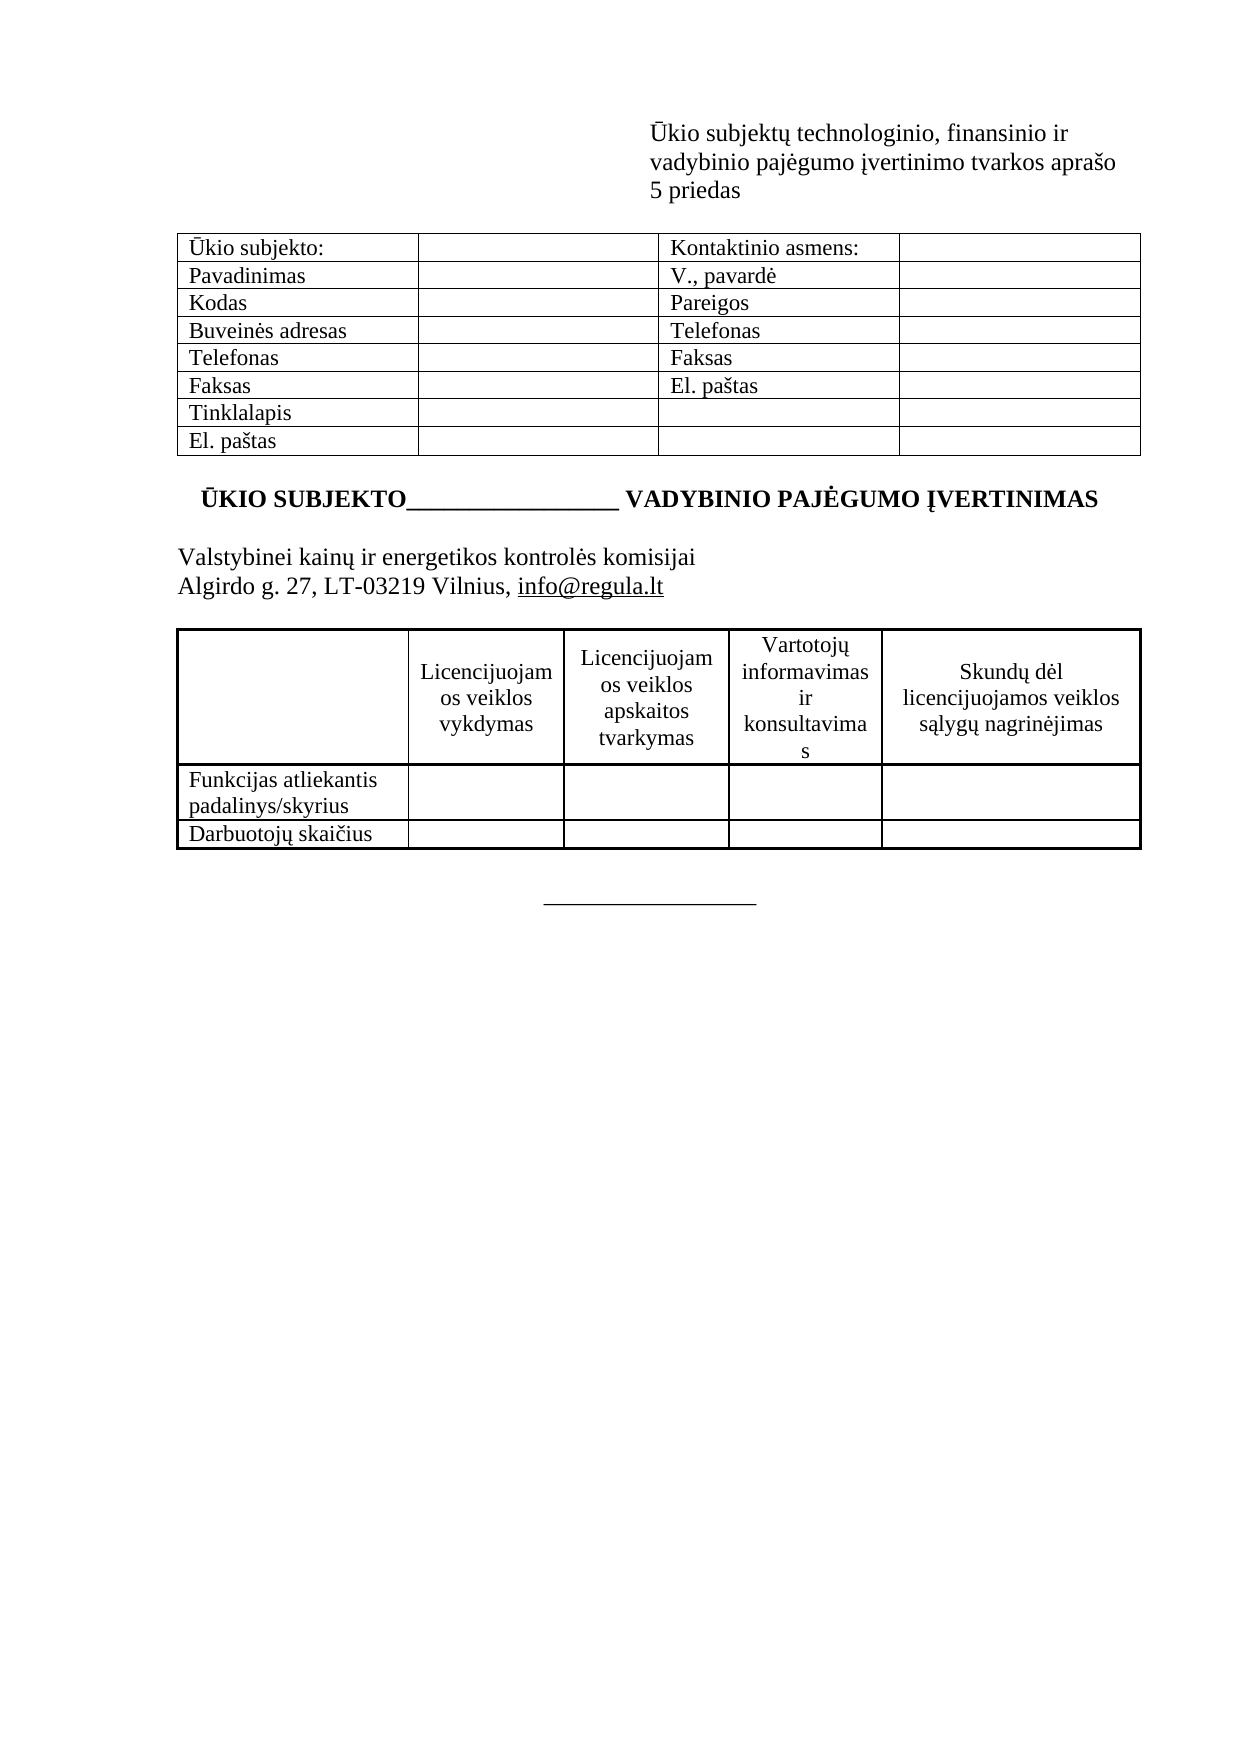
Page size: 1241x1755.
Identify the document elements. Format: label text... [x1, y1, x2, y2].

table_cell [900, 344, 1140, 371]
table_cell [659, 399, 899, 426]
table_cell Telefonas [659, 317, 899, 343]
table_header Vartotojų informavimas ir konsultavimas [730, 631, 881, 763]
table_cell Faksas [659, 344, 899, 371]
table_header Ūkio subjekto: [178, 234, 418, 261]
table_cell [565, 821, 728, 847]
text _________________ [177, 879, 1122, 907]
table_header [179, 631, 408, 763]
table_cell [659, 427, 899, 455]
table_cell Kodas [178, 289, 418, 316]
table_cell Funkcijas atliekantis padalinys/skyrius [179, 766, 408, 819]
text 5 priedas [649, 176, 1122, 204]
table_cell [409, 766, 563, 819]
table_cell [883, 821, 1139, 847]
text Ūkio subjekto_________________ vadybinio pajėgumo įvertinimas [177, 484, 1122, 513]
text Ūkio subjektų technologinio, finansinio ir [649, 118, 1122, 147]
table_cell [419, 372, 658, 398]
text Valstybinei kainų ir energetikos kontrolės komisijai [177, 542, 1122, 571]
table_cell [419, 289, 658, 316]
table_header Kontaktinio asmens: [659, 234, 899, 261]
table_cell [419, 399, 658, 426]
table_cell Pareigos [659, 289, 899, 316]
table_header Licencijuojamos veiklos vykdymas [409, 631, 563, 763]
table_header Licencijuojamos veiklos apskaitos tvarkymas [565, 631, 728, 763]
table_cell [419, 317, 658, 343]
table_cell [900, 399, 1140, 426]
text vadybinio pajėgumo įvertinimo tvarkos aprašo [649, 147, 1122, 176]
table_cell Tinklalapis [178, 399, 418, 426]
table_cell [730, 766, 881, 819]
table_cell Pavadinimas [178, 262, 418, 288]
table_cell [419, 262, 658, 288]
table_cell [900, 427, 1140, 455]
table_cell [900, 262, 1140, 288]
text Algirdo g. 27, LT-03219 Vilnius, info@regula.lt [177, 571, 1122, 599]
table_header [900, 234, 1140, 261]
table_cell V., pavardė [659, 262, 899, 288]
table_cell [409, 821, 563, 847]
table_header [419, 234, 658, 261]
table_cell Faksas [178, 372, 418, 398]
table_cell Telefonas [178, 344, 418, 371]
table_header Skundų dėl licencijuojamos veiklos sąlygų nagrinėjimas [883, 631, 1139, 763]
table_cell [900, 289, 1140, 316]
table_cell [419, 344, 658, 371]
table_cell [900, 317, 1140, 343]
table_cell [419, 427, 658, 455]
table_cell El. paštas [659, 372, 899, 398]
table_cell [883, 766, 1139, 819]
table_cell Darbuotojų skaičius [179, 821, 408, 847]
table_cell El. paštas [178, 427, 418, 455]
table_cell [565, 766, 728, 819]
table_cell [730, 821, 881, 847]
table_cell Buveinės adresas [178, 317, 418, 343]
table_cell [900, 372, 1140, 398]
